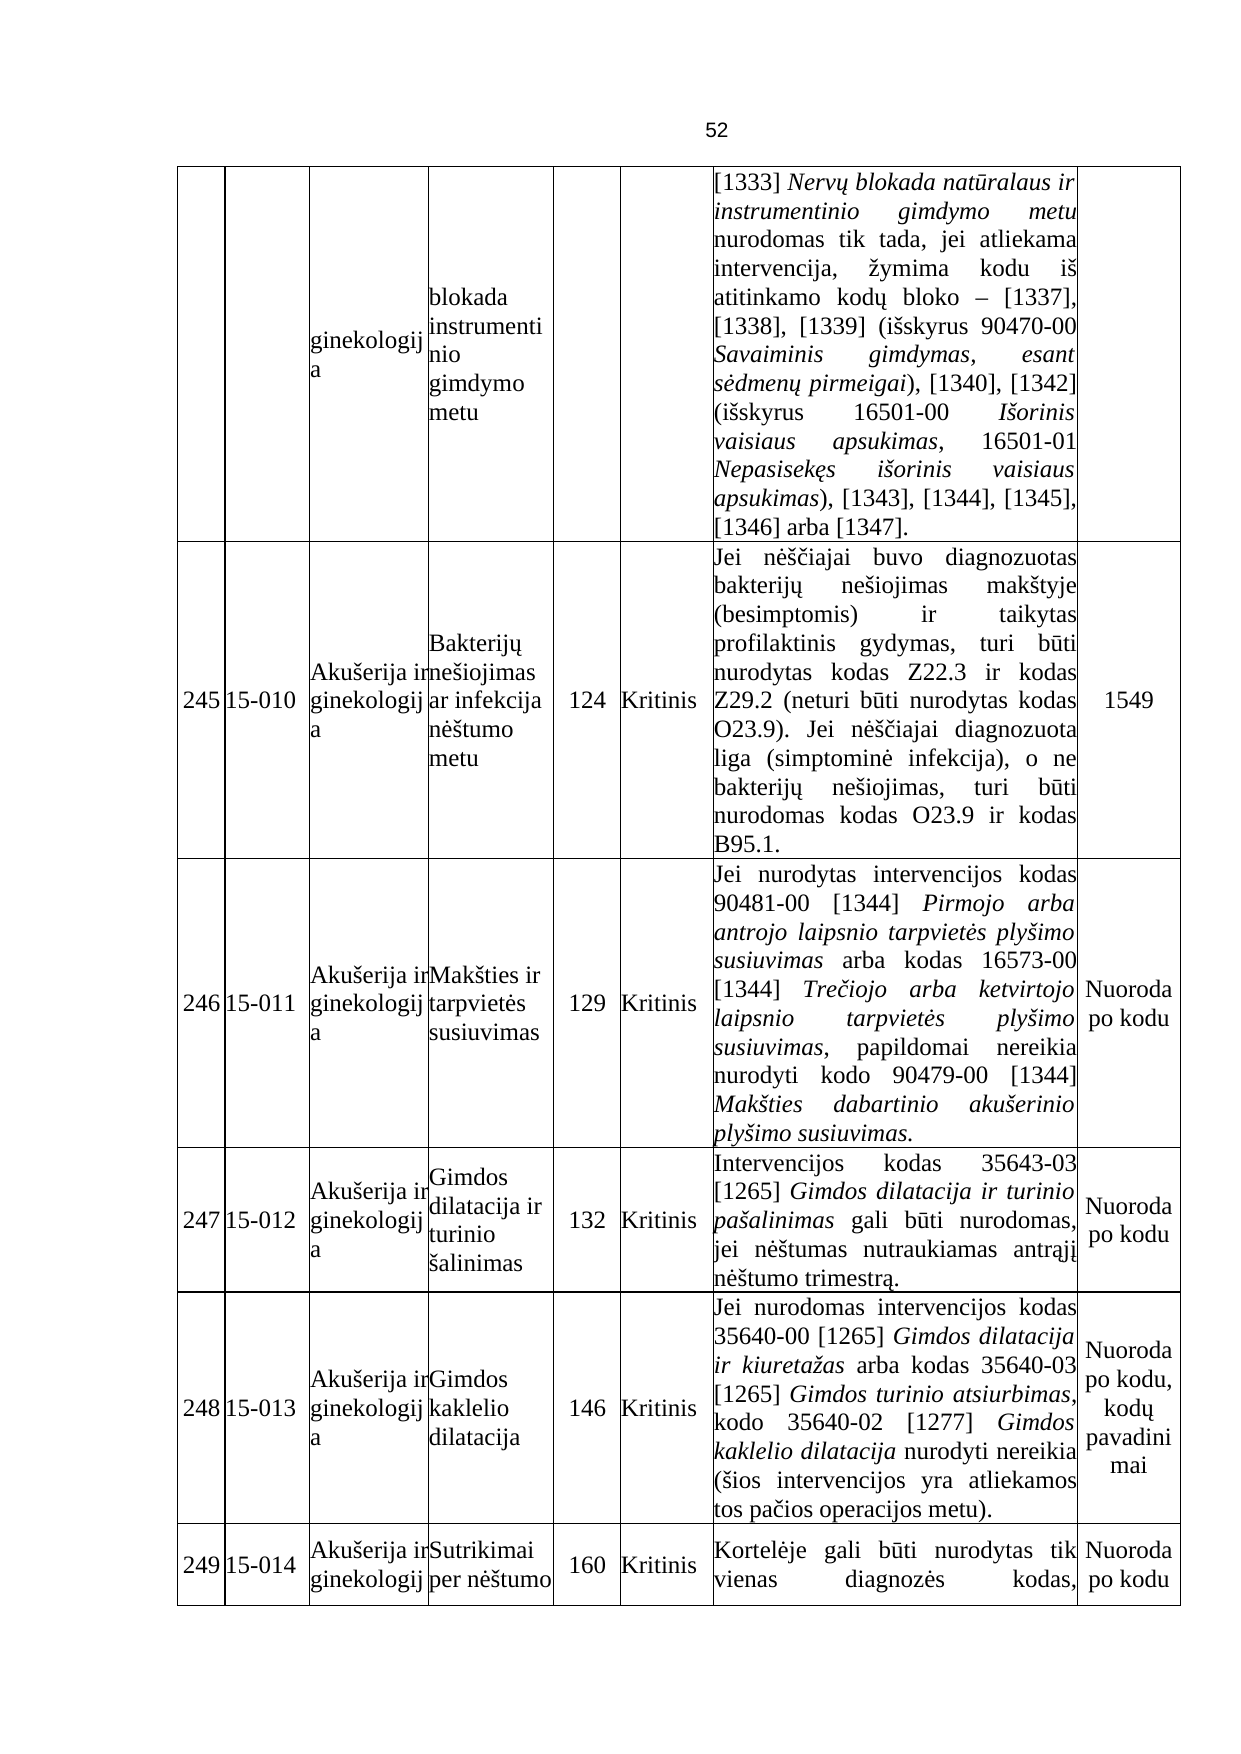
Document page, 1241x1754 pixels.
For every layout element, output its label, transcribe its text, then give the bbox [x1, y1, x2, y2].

table_cell Bakterijų nešiojimas ar infekcija nėštumo metu [429, 542, 553, 858]
table_cell Gimdos dilatacija ir turinio šalinimas [429, 1148, 553, 1291]
table_cell Jei nurodytas intervencijos kodas 90481-00 [1344] Pirmojo arba antrojo laipsnio tarpvietės plyšimo susiuvimas arba kodas 16573-00 [1344] Trečiojo arba ketvirtojo laipsnio tarpvietės plyšimo susiuvimas, papildomai nereikia nurodyti kodo 90479-00 [1344] Makšties dabartinio akušerinio plyšimo susiuvimas. [714, 859, 1077, 1147]
table_cell 1549 [1078, 542, 1180, 858]
table_cell Nervų blokada instrumentinio gimdymo metu [429, 167, 553, 541]
table_cell 245 [178, 542, 224, 858]
table_cell Akušerija ir ginekologij [310, 1524, 428, 1605]
table_cell Akušerija ir ginekologija [310, 1148, 428, 1291]
table_cell 246 [178, 859, 224, 1147]
table_cell 15-014 [226, 1524, 309, 1605]
table_cell Nuoroda po kodu [1078, 859, 1180, 1147]
table_cell Akušerija ir ginekologija [310, 1293, 428, 1522]
table_cell 129 [554, 859, 620, 1147]
table_cell 124 [554, 542, 620, 858]
table_cell 15-013 [226, 1293, 309, 1522]
table_cell 160 [554, 1524, 620, 1605]
table_cell 15-012 [226, 1148, 309, 1291]
table_cell Kortelėje gali būti nurodytas tik vienas diagnozės kodas, [714, 1524, 1077, 1605]
table_cell Kritinis [621, 1293, 713, 1522]
table_cell [226, 167, 309, 541]
table_cell Jei nurodomas intervencijos kodas 35640-00 [1265] Gimdos dilatacija ir kiuretažas arba kodas 35640-03 [1265] Gimdos turinio atsiurbimas, kodo 35640-02 [1277] Gimdos kaklelio dilatacija nurodyti nereikia (šios intervencijos yra atliekamos tos pačios operacijos metu). [714, 1293, 1077, 1522]
table_cell Jei nėščiajai buvo diagnozuotas bakterijų nešiojimas makštyje (besimptomis) ir taikytas profilaktinis gydymas, turi būti nurodytas kodas Z22.3 ir kodas Z29.2 (neturi būti nurodytas kodas O23.9). Jei nėščiajai diagnozuota liga (simptominė infekcija), o ne bakterijų nešiojimas, turi būti nurodomas kodas O23.9 ir kodas B95.1. [714, 542, 1077, 858]
table_cell Kritinis [621, 1148, 713, 1291]
table_cell 15-011 [226, 859, 309, 1147]
table_cell Makšties ir tarpvietės susiuvimas [429, 859, 553, 1147]
table_cell Gimdos kaklelio dilatacija [429, 1293, 553, 1522]
table_cell 247 [178, 1148, 224, 1291]
table_cell Akušerija ir ginekologija [310, 859, 428, 1147]
table_cell Kritinis [621, 542, 713, 858]
table_cell Kritinis [621, 859, 713, 1147]
table_cell 146 [554, 1293, 620, 1522]
table_cell Nuoroda po kodu [1078, 1524, 1180, 1605]
table_cell 249 [178, 1524, 224, 1605]
table_cell [1333] Nervų blokada natūralaus ir instrumentinio gimdymo metu nurodomas tik tada, jei atliekama intervencija, žymima kodu iš atitinkamo kodų bloko – [1337], [1338], [1339] (išskyrus 90470-00 Savaiminis gimdymas, esant sėdmenų pirmeigai), [1340], [1342] (išskyrus 16501-00 Išorinis vaisiaus apsukimas, 16501-01 Nepasisekęs išorinis vaisiaus apsukimas), [1343], [1344], [1345], [1346] arba [1347]. [714, 167, 1077, 541]
table_cell Kritinis [621, 1524, 713, 1605]
table_cell 248 [178, 1293, 224, 1522]
table_cell 15-010 [226, 542, 309, 858]
table_cell Nuoroda po kodu, kodų pavadinimai [1078, 1293, 1180, 1522]
table_cell Akušerija ir ginekologija [310, 167, 428, 541]
table_cell 132 [554, 1148, 620, 1291]
table_cell [1078, 167, 1180, 541]
table_cell Intervencijos kodas 35643-03 [1265] Gimdos dilatacija ir turinio pašalinimas gali būti nurodomas, jei nėštumas nutraukiamas antrąjį nėštumo trimestrą. [714, 1148, 1077, 1291]
table_cell Sutrikimai per nėštumo [429, 1524, 553, 1605]
table_cell Nuoroda po kodu [1078, 1148, 1180, 1291]
table_cell Akušerija ir ginekologija [310, 542, 428, 858]
table_cell [621, 167, 713, 541]
table_cell [554, 167, 620, 541]
table_cell [178, 167, 224, 541]
